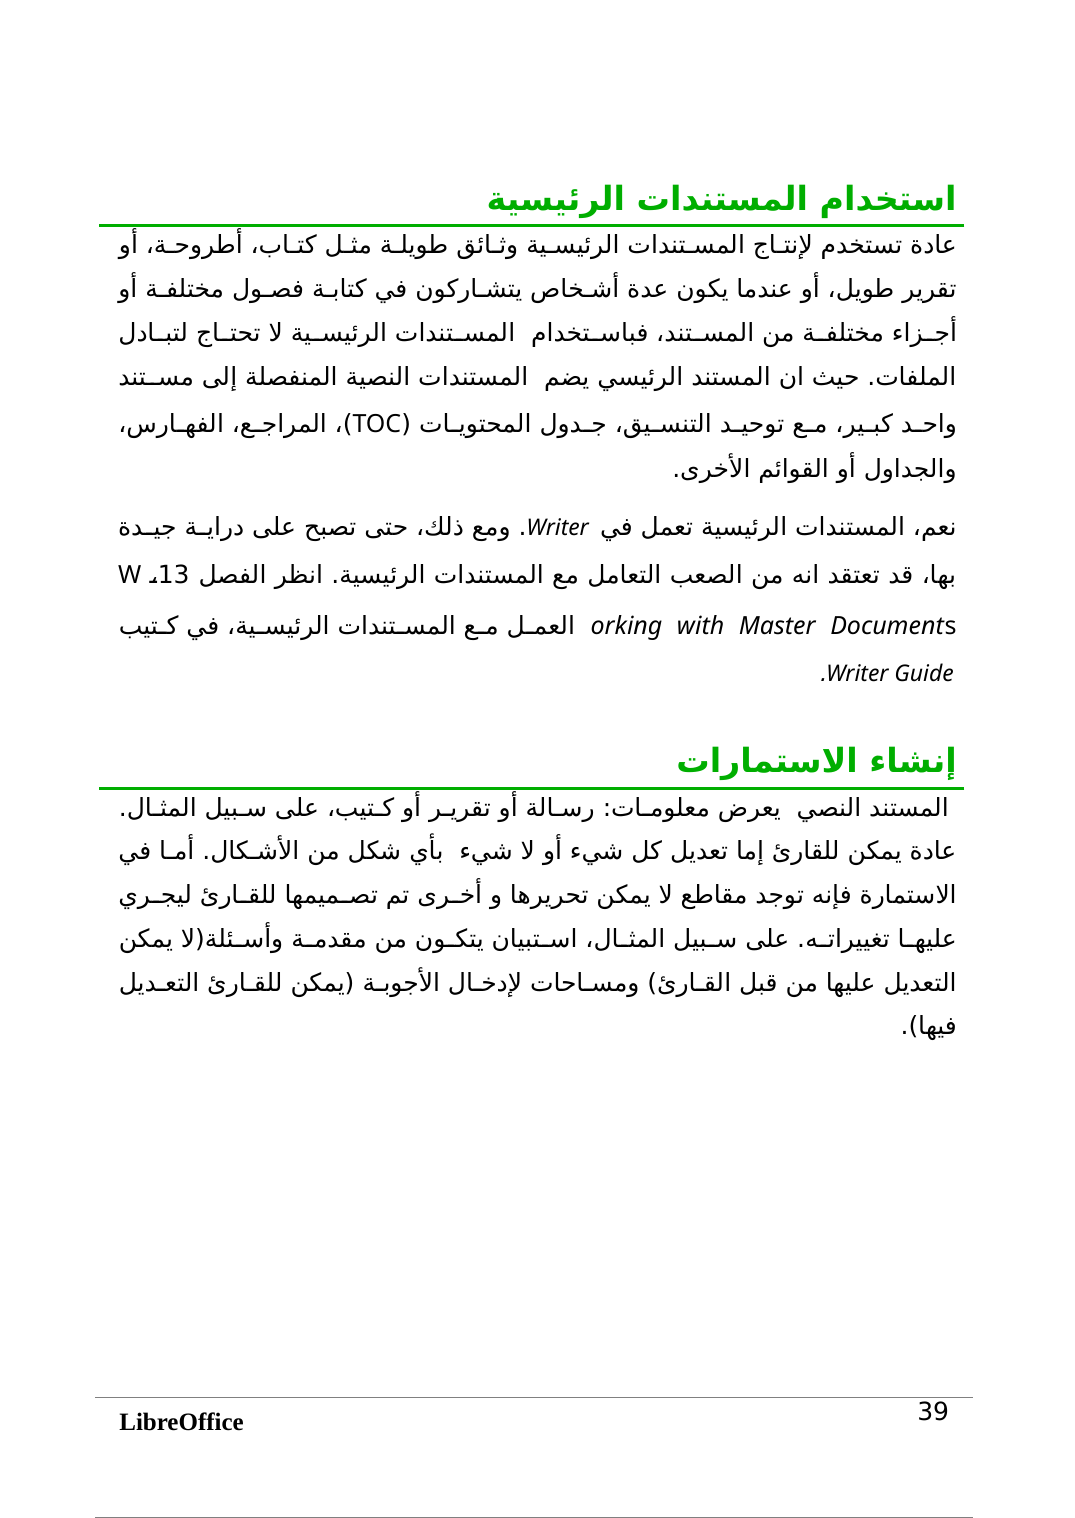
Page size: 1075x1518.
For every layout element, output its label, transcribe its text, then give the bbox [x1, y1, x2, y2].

subtitle استخدام المستندات الرئيسية [118, 179, 957, 218]
text نعم، المستندات الرئيسية تعمل في Writer. ومع ذلك، حتى تصبح على دراية جيدة بها، قد تعتقد انه من الصعب التعامل مع المستندات الرئيسية. انظر الفصل 13، Working with Master Documents العمل مع المستندات الرئيسية، في كتيب Writer Guide. [118, 510, 957, 688]
text المستند النصي يعرض معلومات: رسالة أو تقرير أو كتيب، على سبيل المثال. عادة يمكن للقارئ إما تعديل كل شيء أو لا شيء بأي شكل من الأشكال. أما في الاستمارة فإنه توجد مقاطع لا يمكن تحريرها و أخرى تم تصميمها للقارئ ليجري عليها تغييراته. على سبيل المثال، استبيان يتكون من مقدمة وأسئلة(لا يمكن التعديل عليها من قبل القارئ) ومساحات لإدخال الأجوبة (يمكن للقارئ التعديل فيها). [118, 793, 957, 1041]
text عادة تستخدم لإنتاج المستندات الرئيسية وثائق طويلة مثل كتاب، أطروحة، أو تقرير طويل، أو عندما يكون عدة أشخاص يتشاركون في كتابة فصول مختلفة أو أجزاء مختلفة من المستند، فباستخدام المستندات الرئيسية لا تحتاج لتبادل الملفات. حيث ان المستند الرئيسي يضم المستندات النصية المنفصلة إلى مستند واحد كبير، مع توحيد التنسيق، جدول المحتويات (TOC)، المراجع، الفهارس، والجداول أو القوائم الأخرى. [118, 231, 957, 483]
subtitle إنشاء الاستمارات [118, 741, 957, 780]
